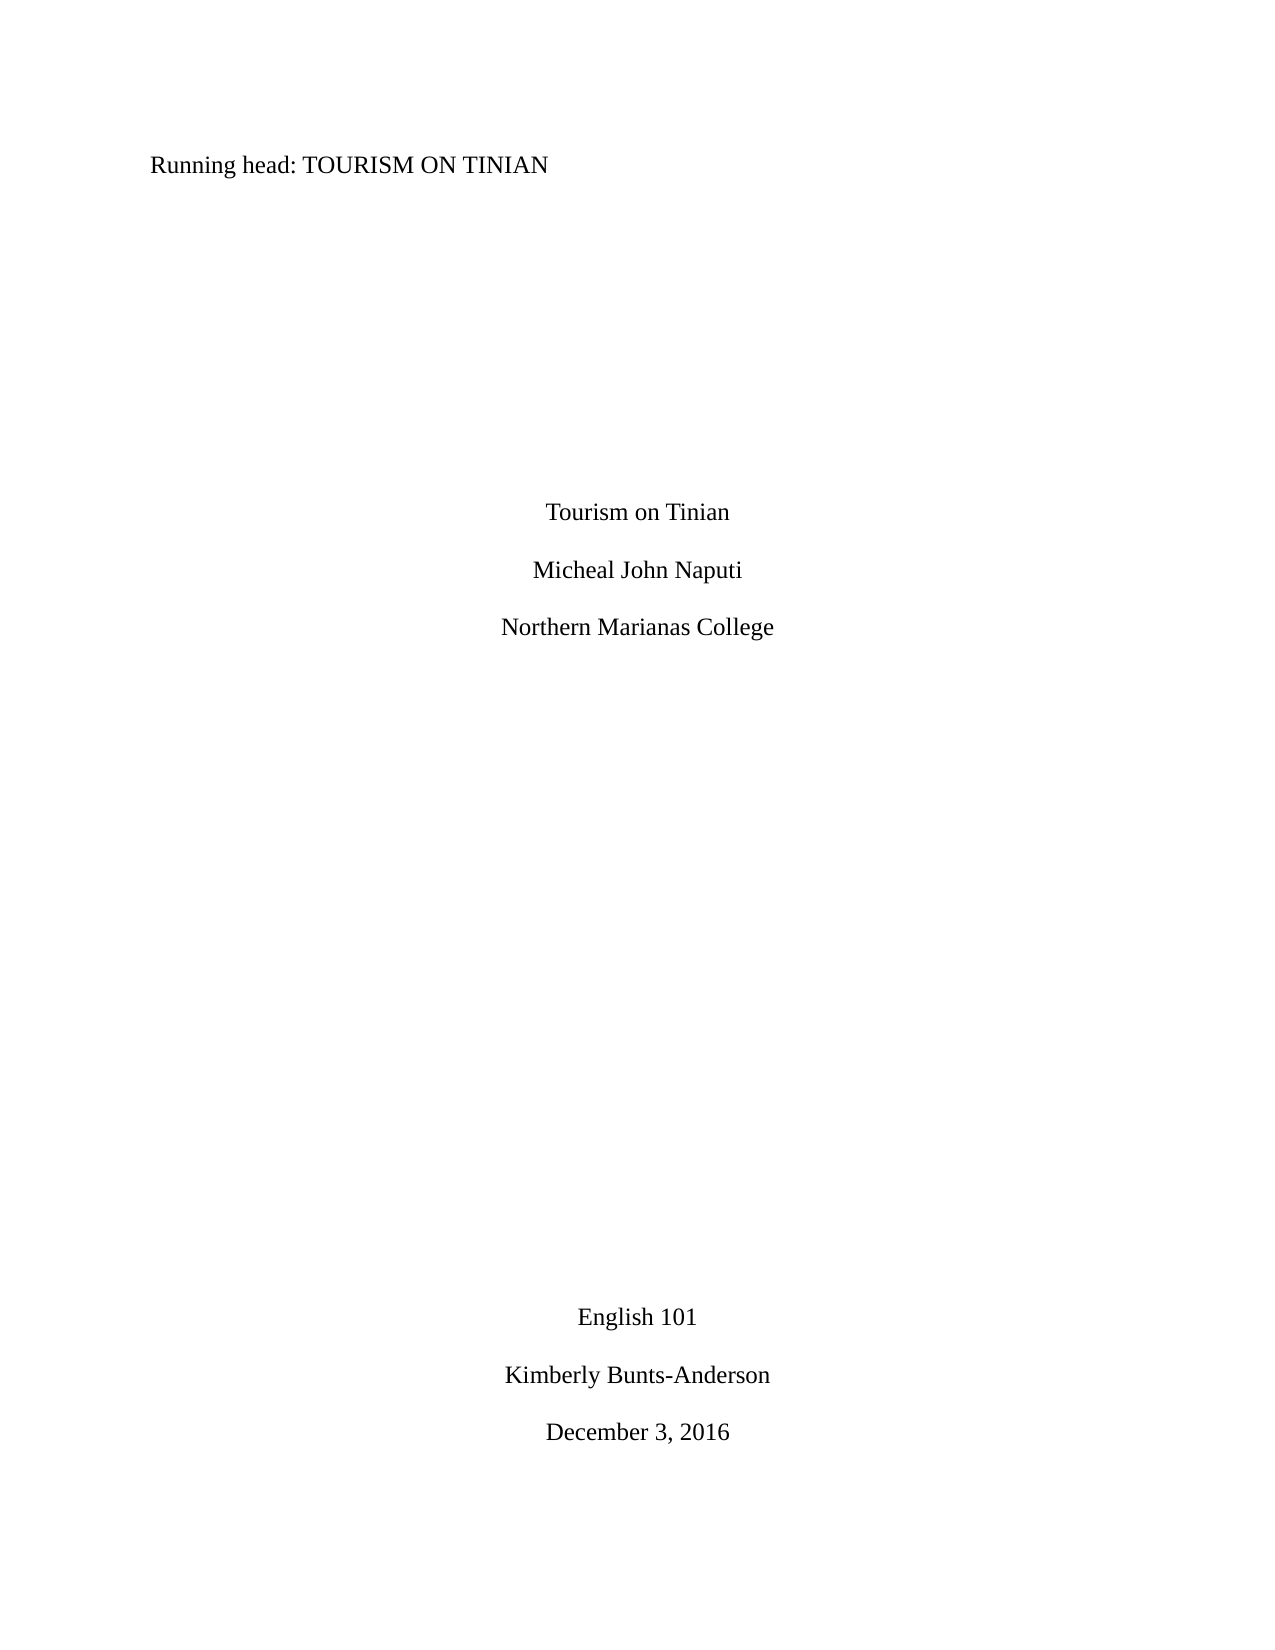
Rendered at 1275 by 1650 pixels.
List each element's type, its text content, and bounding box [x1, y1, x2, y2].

text Tourism on Tinian [150, 497, 1125, 526]
text Micheal John Naputi [150, 555, 1125, 584]
text Kimberly Bunts-Anderson [150, 1360, 1125, 1389]
text Northern Marianas College [150, 612, 1125, 641]
text December 3, 2016 [150, 1417, 1125, 1446]
text English 101 [150, 1302, 1125, 1331]
